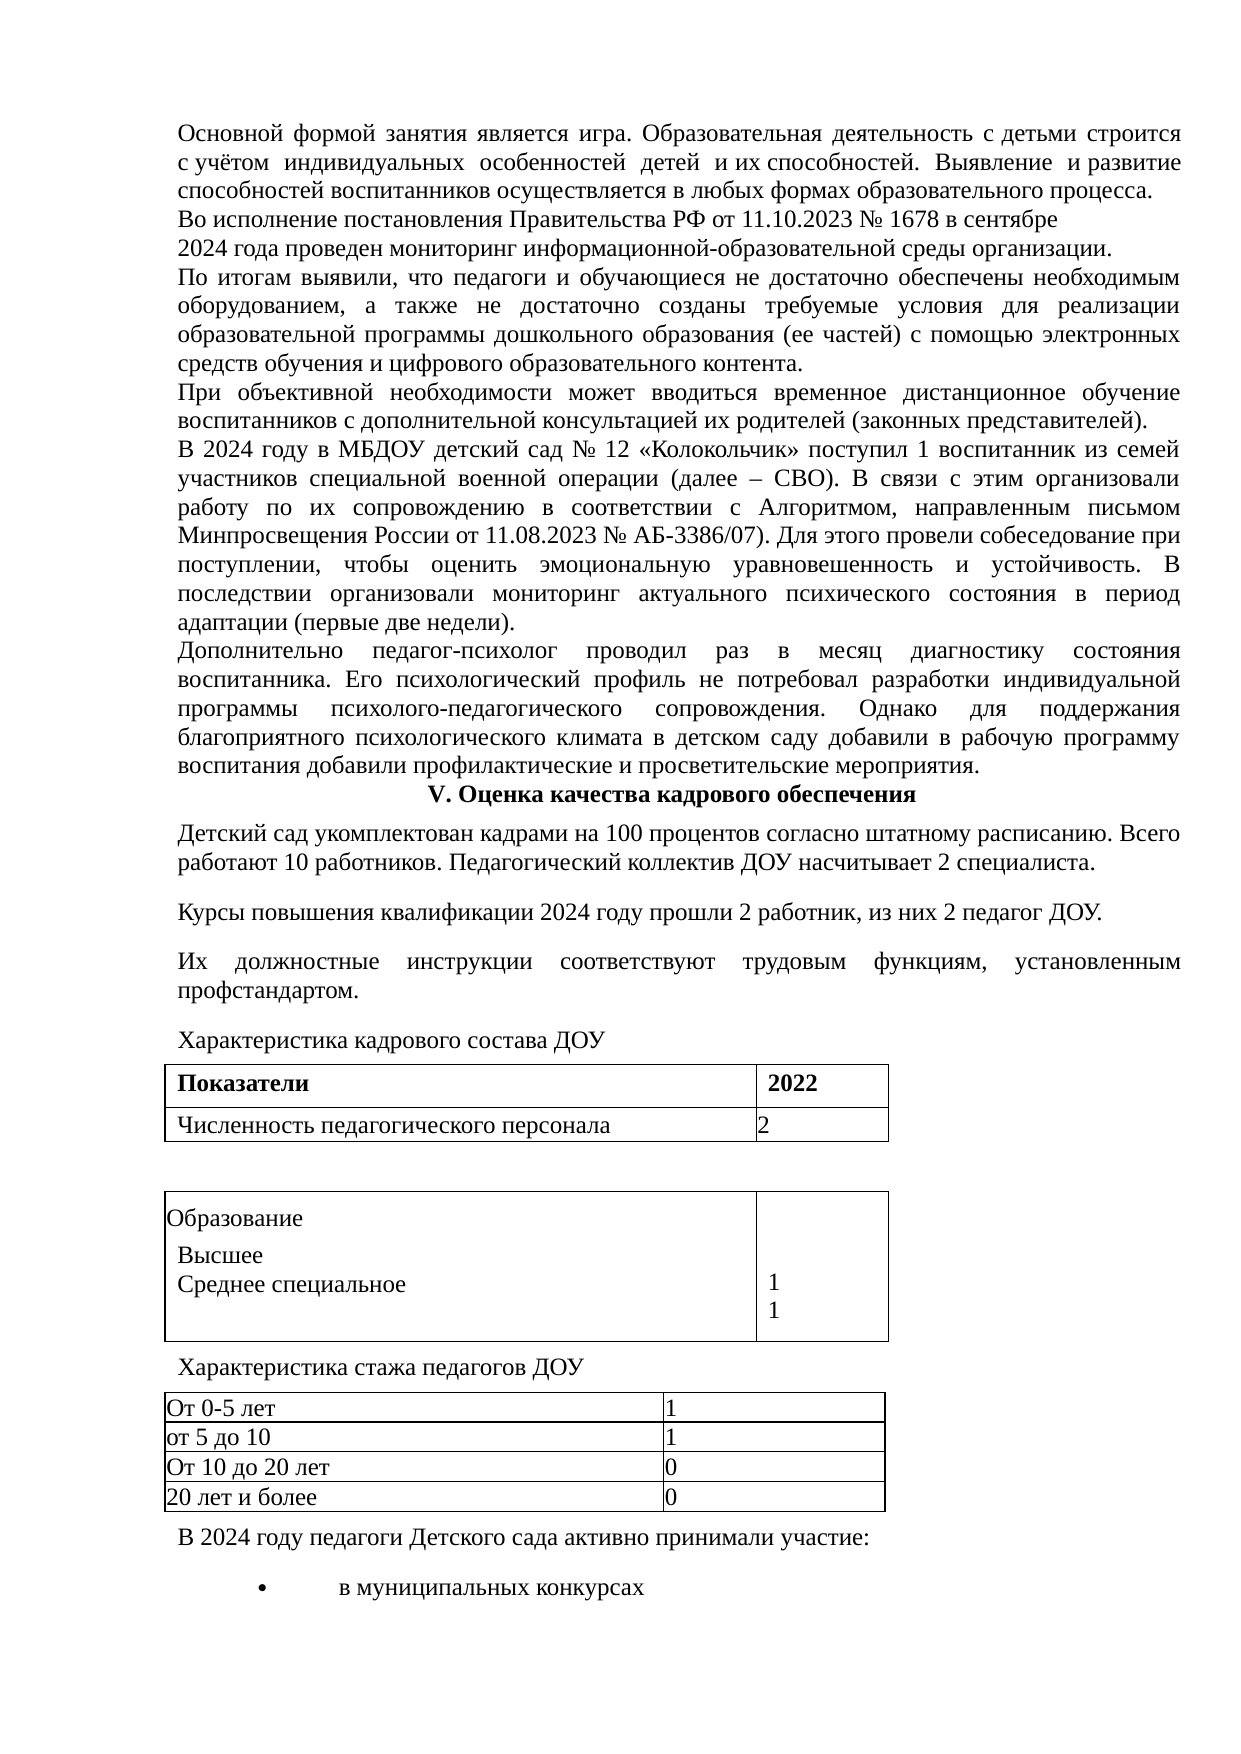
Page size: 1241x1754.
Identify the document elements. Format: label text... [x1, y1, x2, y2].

text V. Оценка качества кадрового обеспечения [177, 779, 1167, 808]
table_header От 0-5 лет [166, 1393, 663, 1421]
text В 2024 году в МБДОУ детский сад № 12 «Колокольчик» поступил 1 воспитанник из семей участников специальной военной операции (далее – СВО). В связи с этим организовали работу по их сопровождению в соответствии с Алгоритмом, направленным письмом Минпросвещения России от 11.08.2023 № АБ-3386/07). Для этого провели собеседование при поступлении, чтобы оценить эмоциональную уравновешенность и устойчивость. В последствии организовали мониторинг актуального психического состояния в период адаптации (первые две недели). [177, 434, 1181, 636]
text Основной формой занятия является игра. Образовательная деятельность с детьми строится с учётом индивидуальных особенностей детей и их способностей. Выявление и развитие способностей воспитанников осуществляется в любых формах образовательного процесса. [177, 118, 1181, 204]
text При объективной необходимости может вводиться временное дистанционное обучение воспитанников с дополнительной консультацией их родителей (законных представителей). [177, 377, 1181, 434]
text Курсы повышения квалификации 2024 году прошли 2 работник, из них 2 педагог ДОУ. [177, 897, 1240, 926]
table_cell 2 [757, 1108, 888, 1141]
table_cell 0 [664, 1482, 884, 1511]
text По итогам выявили, что педагоги и обучающиеся не достаточно обеспечены необходимым оборудованием, а также не достаточно созданы требуемые условия для реализации образовательной программы дошкольного образования (ее частей) с помощью электронных средств обучения и цифрового образовательного контента. [177, 262, 1181, 377]
table_cell От 10 до 20 лет [166, 1452, 663, 1481]
text Их должностные инструкции соответствуют трудовым функциям, установленным профстандартом. [177, 946, 1181, 1004]
table_cell от 5 до 10 [166, 1423, 663, 1451]
table_header 2022 [757, 1065, 888, 1107]
table_header Показатели [166, 1065, 756, 1107]
table_cell 1 [664, 1423, 884, 1451]
text В 2024 году педагоги Детского сада активно принимали участие: [177, 1522, 1240, 1551]
table_cell Численность педагогического персонала [166, 1108, 756, 1141]
text Характеристика кадрового состава ДОУ [177, 1025, 1240, 1053]
text Детский сад укомплектован кадрами на 100 процентов согласно штатному расписанию. Всего работают 10 работников. Педагогический коллектив ДОУ насчитывает 2 специалиста. [177, 818, 1181, 876]
text Характеристика стажа педагогов ДОУ [177, 1352, 1240, 1381]
text Дополнительно педагог-психолог проводил раз в месяц диагностику состояния воспитанника. Его психологический профиль не потребовал разработки индивидуальной программы психолого-педагогического сопровождения. Однако для поддержания благоприятного психологического климата в детском саду добавили в рабочую программу воспитания добавили профилактические и просветительские мероприятия. [177, 636, 1181, 779]
table_header Образование Высшее Среднее специальное [166, 1192, 756, 1341]
text 2024 года проведен мониторинг информационной-образовательной среды организации. [177, 233, 1181, 262]
table_cell 0 [664, 1452, 884, 1481]
table_cell 20 лет и более [166, 1482, 663, 1511]
text Во исполнение постановления Правительства РФ от 11.10.2023 № 1678 в сентябре [177, 204, 1181, 233]
table_header 1 [664, 1393, 884, 1421]
list в муниципальных конкурсах [258, 1572, 1240, 1601]
table_header 1 1 [757, 1192, 888, 1341]
